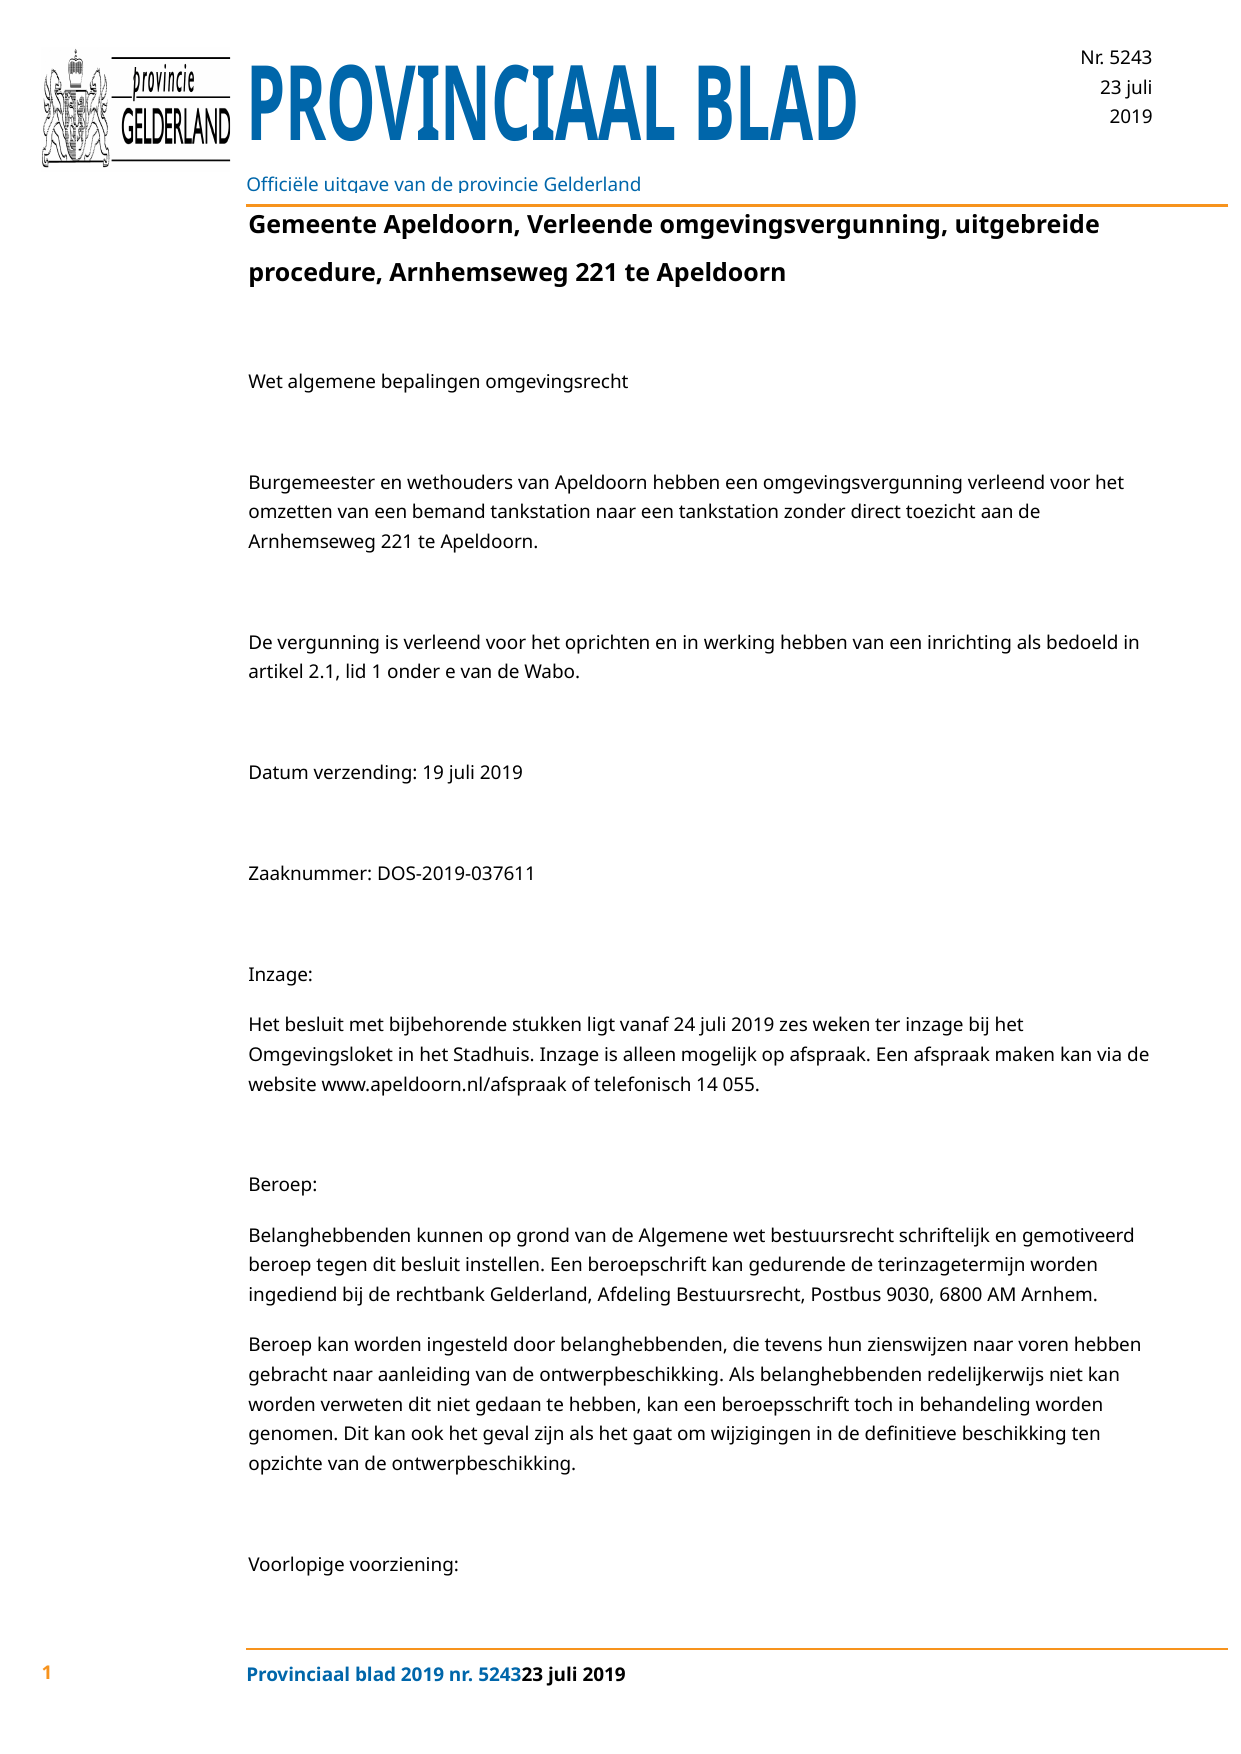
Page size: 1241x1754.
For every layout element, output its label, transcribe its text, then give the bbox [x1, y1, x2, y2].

text Wet algemene bepalingen omgevingsrecht [248, 368, 1152, 394]
text De vergunning is verleend voor het oprichten en in werking hebben van een inrichting als bedoeld in artikel 2.1, lid 1 onder e van de Wabo. [248, 629, 1152, 684]
text Gemeente Apeldoorn, Verleende omgevingsvergunning, uitgebreide procedure, Arnhemseweg 221 te Apeldoorn [248, 207, 1152, 288]
picture [41, 47, 231, 172]
text Inzage: [248, 961, 1152, 987]
text Beroep kan worden ingesteld door belanghebbenden, die tevens hun zienswijzen naar voren hebben gebracht naar aanleiding van de ontwerpbeschikking. Als belanghebbenden redelijkerwijs niet kan worden verweten dit niet gedaan te hebben, kan een beroepsschrift toch in behandeling worden genomen. Dit kan ook het geval zijn als het gaat om wijzigingen in de definitieve beschikking ten opzichte van de ontwerpbeschikking. [248, 1332, 1152, 1476]
text Datum verzending: 19 juli 2019 [248, 759, 1152, 785]
text Belanghebbenden kunnen op grond van de Algemene wet bestuursrecht schriftelijk en gemotiveerd beroep tegen dit besluit instellen. Een beroepschrift kan gedurende de terinzagetermijn worden ingediend bij de rechtbank Gelderland, Afdeling Bestuursrecht, Postbus 9030, 6800 AM Arnhem. [248, 1222, 1152, 1307]
text Het besluit met bijbehorende stukken ligt vanaf 24 juli 2019 zes weken ter inzage bij het Omgevingsloket in het Stadhuis. Inzage is alleen mogelijk op afspraak. Een afspraak maken kan via de website www.apeldoorn.nl/afspraak of telefonisch 14 055. [248, 1012, 1152, 1097]
text Voorlopige voorziening: [248, 1551, 1152, 1577]
text Burgemeester en wethouders van Apeldoorn hebben een omgevingsvergunning verleend voor het omzetten van een bemand tankstation naar een tankstation zonder direct toezicht aan de Arnhemseweg 221 te Apeldoorn. [248, 469, 1152, 554]
text Zaaknummer: DOS-2019-037611 [248, 860, 1152, 886]
text Beroep: [248, 1172, 1152, 1197]
